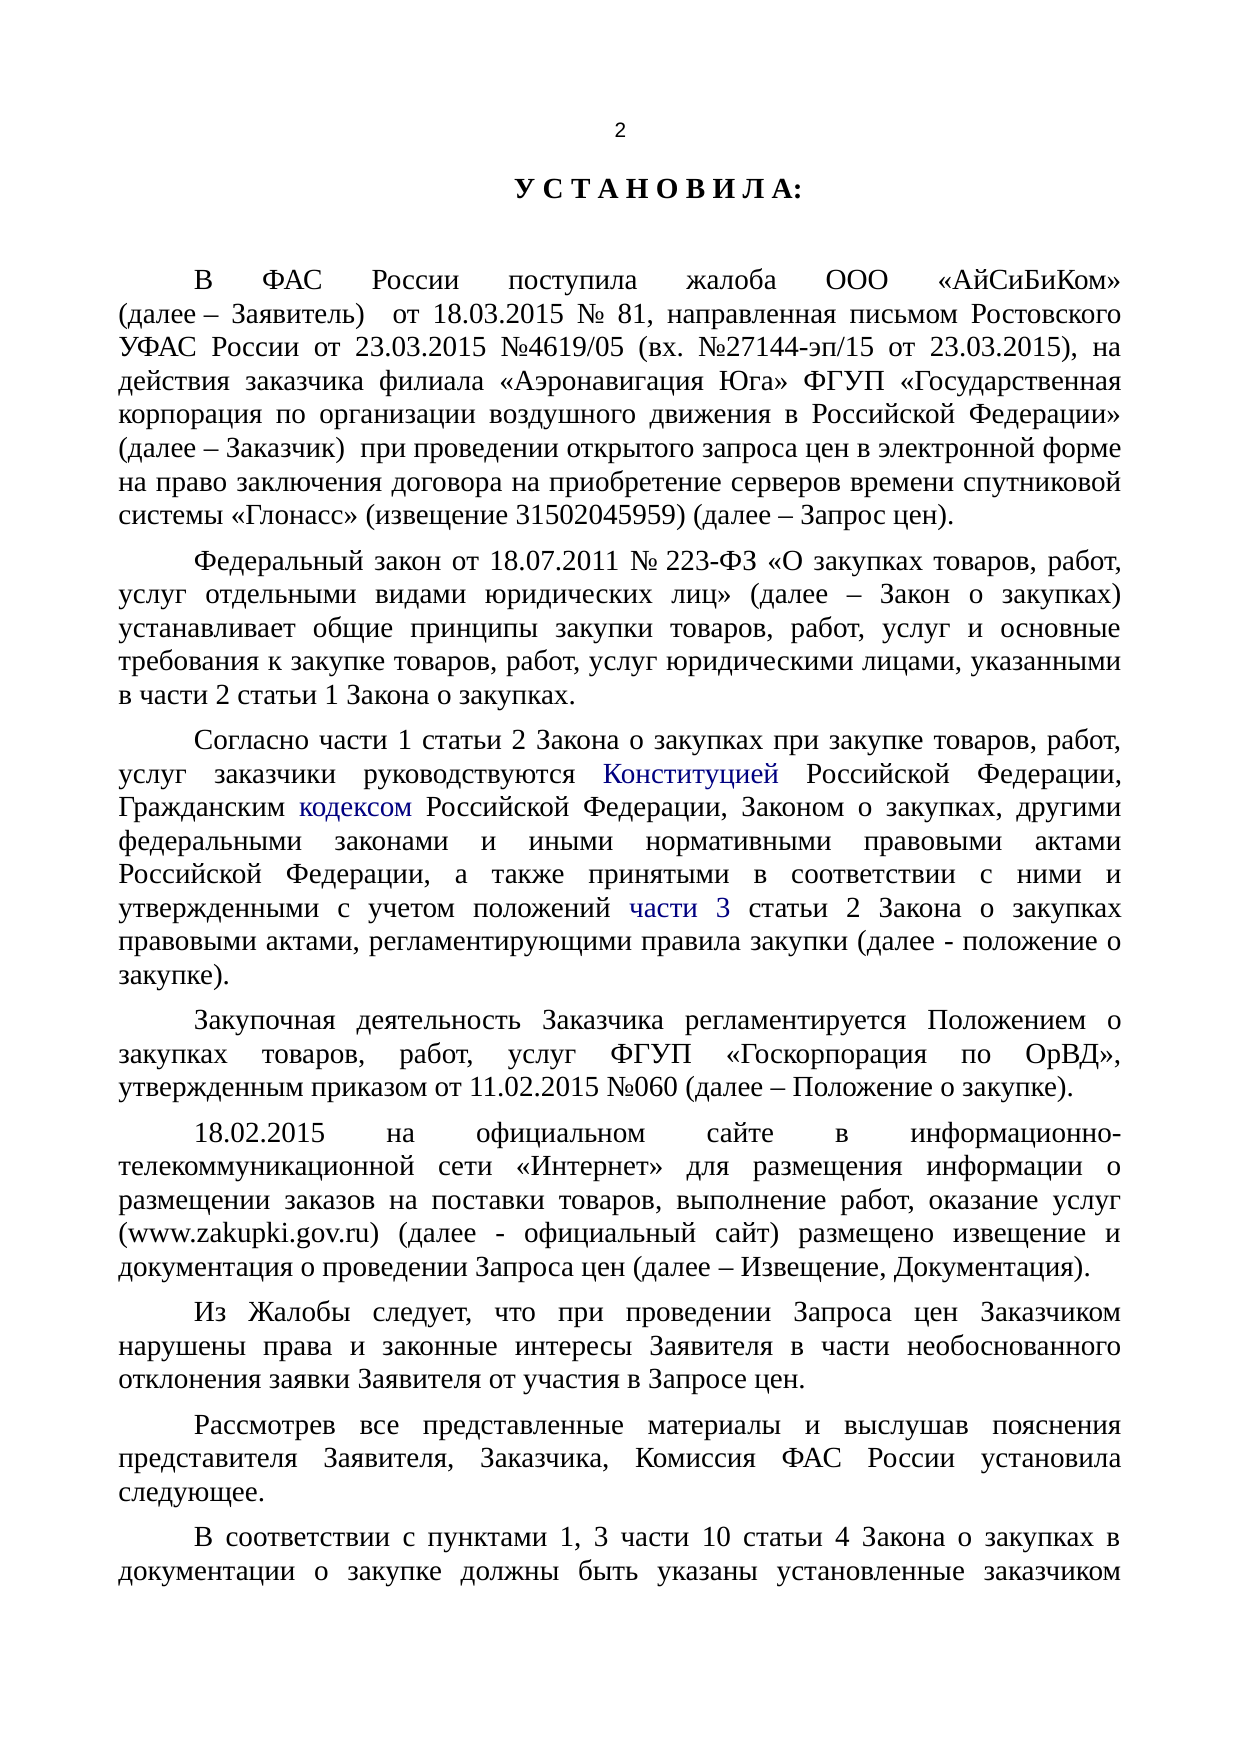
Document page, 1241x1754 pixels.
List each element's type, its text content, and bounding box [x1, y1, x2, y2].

text Федеральный закон от 18.07.2011 № 223-ФЗ «О закупках товаров, работ, услуг отдельными видами юридических лиц» (далее – Закон о закупках) устанавливает общие принципы закупки товаров, работ, услуг и основные требования к закупке товаров, работ, услуг юридическими лицами, указанными в части 2 статьи 1 Закона о закупках. [118, 543, 1122, 710]
text Из Жалобы следует, что при проведении Запроса цен Заказчиком нарушены права и законные интересы Заявителя в части необоснованного отклонения заявки Заявителя от участия в Запросе цен. [118, 1294, 1122, 1395]
text Согласно части 1 статьи 2 Закона о закупках при закупке товаров, работ, услуг заказчики руководствуются Конституцией Российской Федерации, Гражданским кодексом Российской Федерации, Законом о закупках, другими федеральными законами и иными нормативными правовыми актами Российской Федерации, а также принятыми в соответствии с ними и утвержденными с учетом положений части 3 статьи 2 Закона о закупках правовыми актами, регламентирующими правила закупки (далее - положение о закупке). [118, 722, 1122, 991]
text 18.02.2015 на официальном сайте в информационно-телекоммуникационной сети «Интернет» для размещения информации о размещении заказов на поставки товаров, выполнение работ, оказание услуг (www.zakupki.gov.ru) (далее - официальный сайт) размещено извещение и документация о проведении Запроса цен (далее – Извещение, Документация). [118, 1115, 1122, 1283]
text В соответствии с пунктами 1, 3 части 10 статьи 4 Закона о закупках в документации о закупке должны быть указаны установленные заказчиком [118, 1519, 1122, 1587]
text У С Т А Н О В И Л А: [118, 172, 1122, 205]
text В ФАС России поступила жалоба ООО «АйСиБиКом» (далее – Заявитель) от 18.03.2015 № 81, направленная письмом Ростовского УФАС России от 23.03.2015 №4619/05 (вх. №27144-эп/15 от 23.03.2015), на действия заказчика филиала «Аэронавигация Юга» ФГУП «Государственная корпорация по организации воздушного движения в Российской Федерации» (далее – Заказчик) при проведении открытого запроса цен в электронной форме на право заключения договора на приобретение серверов времени спутниковой системы «Глонасс» (извещение 31502045959) (далее – Запрос цен). [118, 262, 1122, 531]
text Рассмотрев все представленные материалы и выслушав пояснения представителя Заявителя, Заказчика, Комиссия ФАС России установила следующее. [118, 1407, 1122, 1508]
text Закупочная деятельность Заказчика регламентируется Положением о закупках товаров, работ, услуг ФГУП «Госкорпорация по ОрВД», утвержденным приказом от 11.02.2015 №060 (далее – Положение о закупке). [118, 1002, 1122, 1103]
